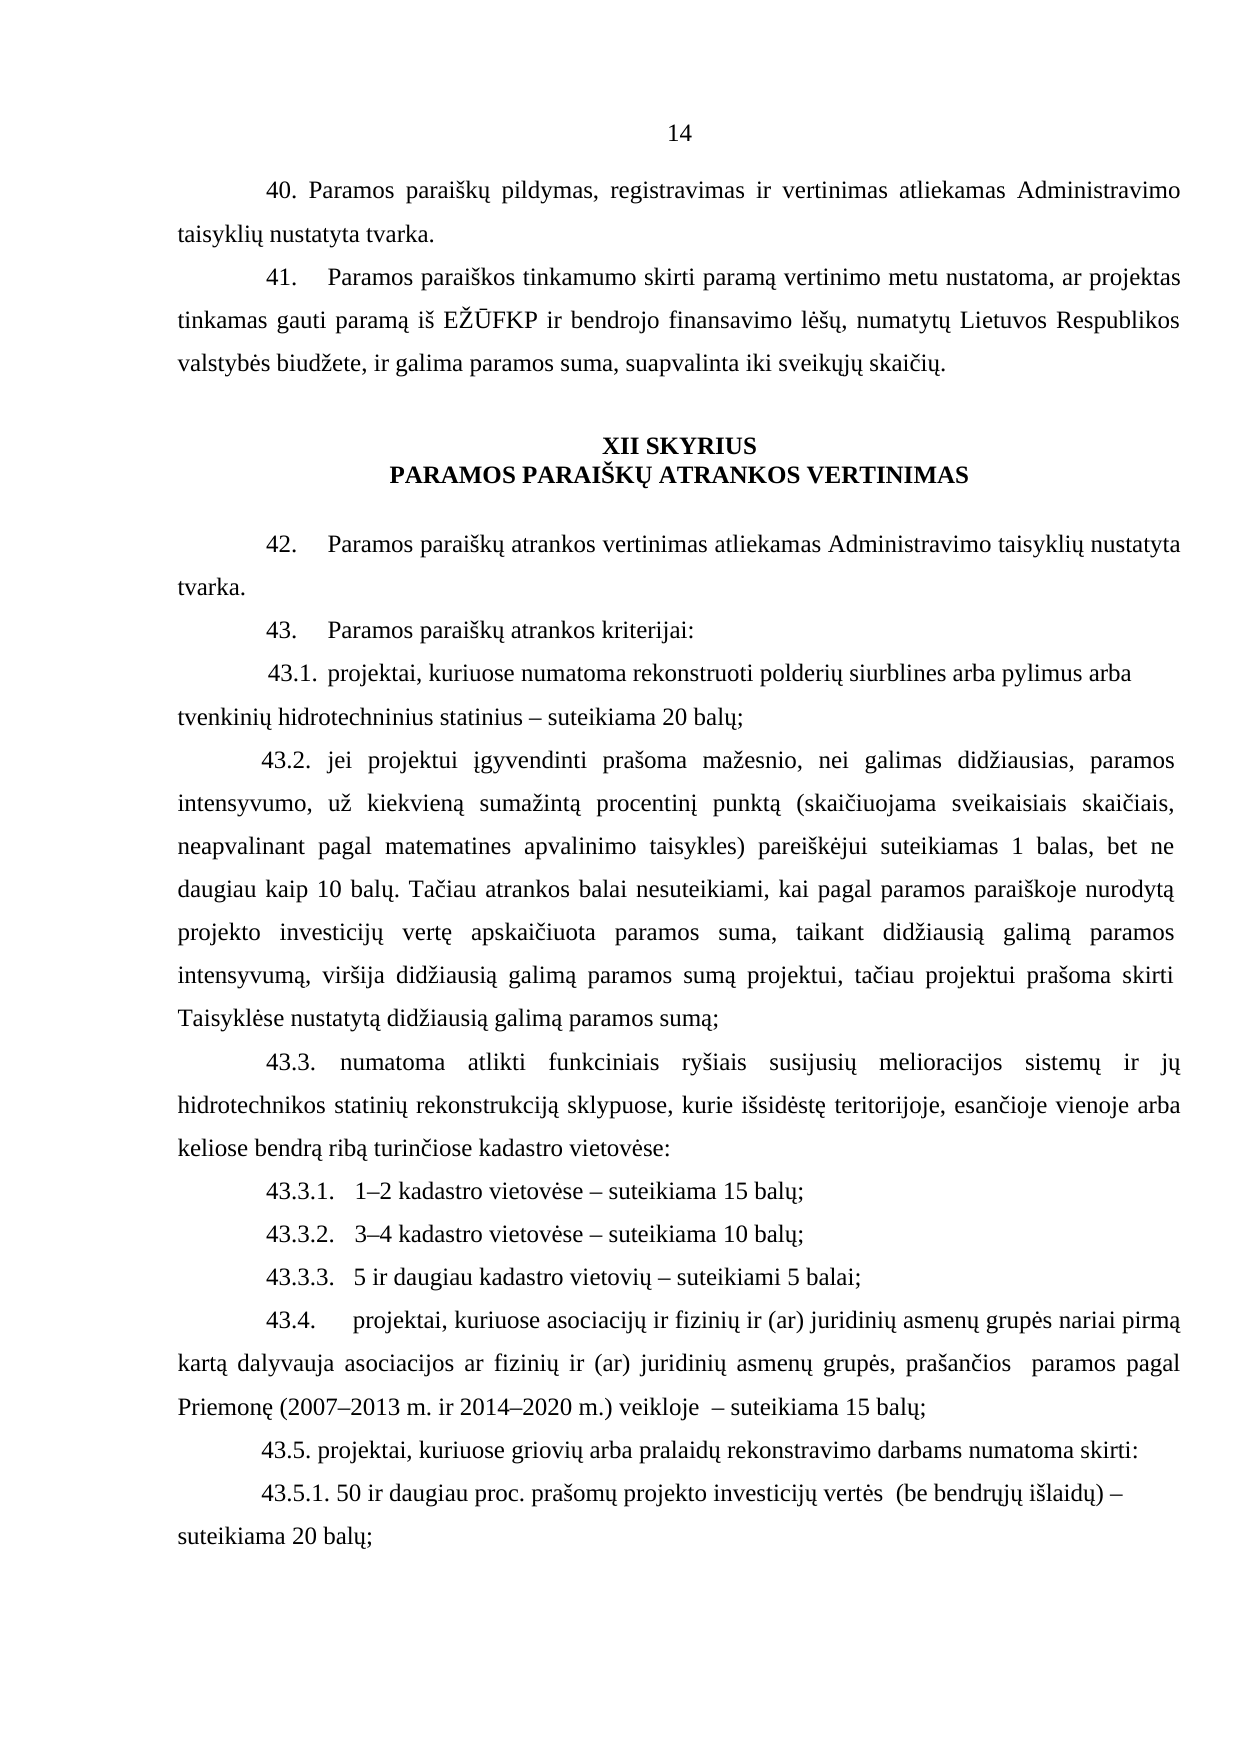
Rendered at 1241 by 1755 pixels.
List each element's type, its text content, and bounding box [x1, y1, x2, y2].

text 43. Paramos paraiškų atrankos kriterijai: [177, 615, 1181, 644]
text PARAMOS PARAIŠKŲ ATRANKOS VERTINIMAS [177, 460, 1181, 489]
text 43.3. numatoma atlikti funkciniais ryšiais susijusių melioracijos sistemų ir jų hidrotechnikos statinių rekonstrukciją sklypuose, kurie išsidėstę teritorijoje, esančioje vienoje arba keliose bendrą ribą turinčiose kadastro vietovėse: [177, 1047, 1181, 1162]
text 43.5.1. 50 ir daugiau proc. prašomų projekto investicijų vertės (be bendrųjų išlaidų) – suteikiama 20 balų; [177, 1478, 1175, 1550]
text 43.5. projektai, kuriuose griovių arba pralaidų rekonstravimo darbams numatoma skirti: [177, 1435, 1175, 1463]
text 43.2. jei projektui įgyvendinti prašoma mažesnio, nei galimas didžiausias, paramos intensyvumo, už kiekvieną sumažintą procentinį punktą (skaičiuojama sveikaisiais skaičiais, neapvalinant pagal matematines apvalinimo taisykles) pareiškėjui suteikiamas 1 balas, bet ne daugiau kaip 10 balų. Tačiau atrankos balai nesuteikiami, kai pagal paramos paraiškoje nurodytą projekto investicijų vertę apskaičiuota paramos suma, taikant didžiausią galimą paramos intensyvumą, viršija didžiausią galimą paramos sumą projektui, tačiau projektui prašoma skirti Taisyklėse nustatytą didžiausią galimą paramos sumą; [177, 745, 1175, 1032]
text 43.4. projektai, kuriuose asociacijų ir fizinių ir (ar) juridinių asmenų grupės nariai pirmą kartą dalyvauja asociacijos ar fizinių ir (ar) juridinių asmenų grupės, prašančios paramos pagal Priemonę (2007–2013 m. ir 2014–2020 m.) veikloje – suteikiama 15 balų; [177, 1305, 1181, 1420]
text 40. Paramos paraiškų pildymas, registravimas ir vertinimas atliekamas Administravimo taisyklių nustatyta tvarka. [177, 176, 1181, 247]
text 43.1. projektai, kuriuose numatoma rekonstruoti polderių siurblines arba pylimus arba tvenkinių hidrotechninius statinius – suteikiama 20 balų; [177, 658, 1175, 730]
text 43.3.2. 3–4 kadastro vietovėse – suteikiama 10 balų; [177, 1219, 1181, 1248]
text XII SKYRIUS [177, 431, 1181, 460]
text 41. Paramos paraiškos tinkamumo skirti paramą vertinimo metu nustatoma, ar projektas tinkamas gauti paramą iš EŽŪFKP ir bendrojo finansavimo lėšų, numatytų Lietuvos Respublikos valstybės biudžete, ir galima paramos suma, suapvalinta iki sveikųjų skaičių. [177, 262, 1181, 377]
text 43.3.3. 5 ir daugiau kadastro vietovių – suteikiami 5 balai; [177, 1262, 1181, 1291]
text 42. Paramos paraiškų atrankos vertinimas atliekamas Administravimo taisyklių nustatyta tvarka. [177, 529, 1181, 601]
text 43.3.1. 1–2 kadastro vietovėse – suteikiama 15 balų; [177, 1176, 1181, 1205]
